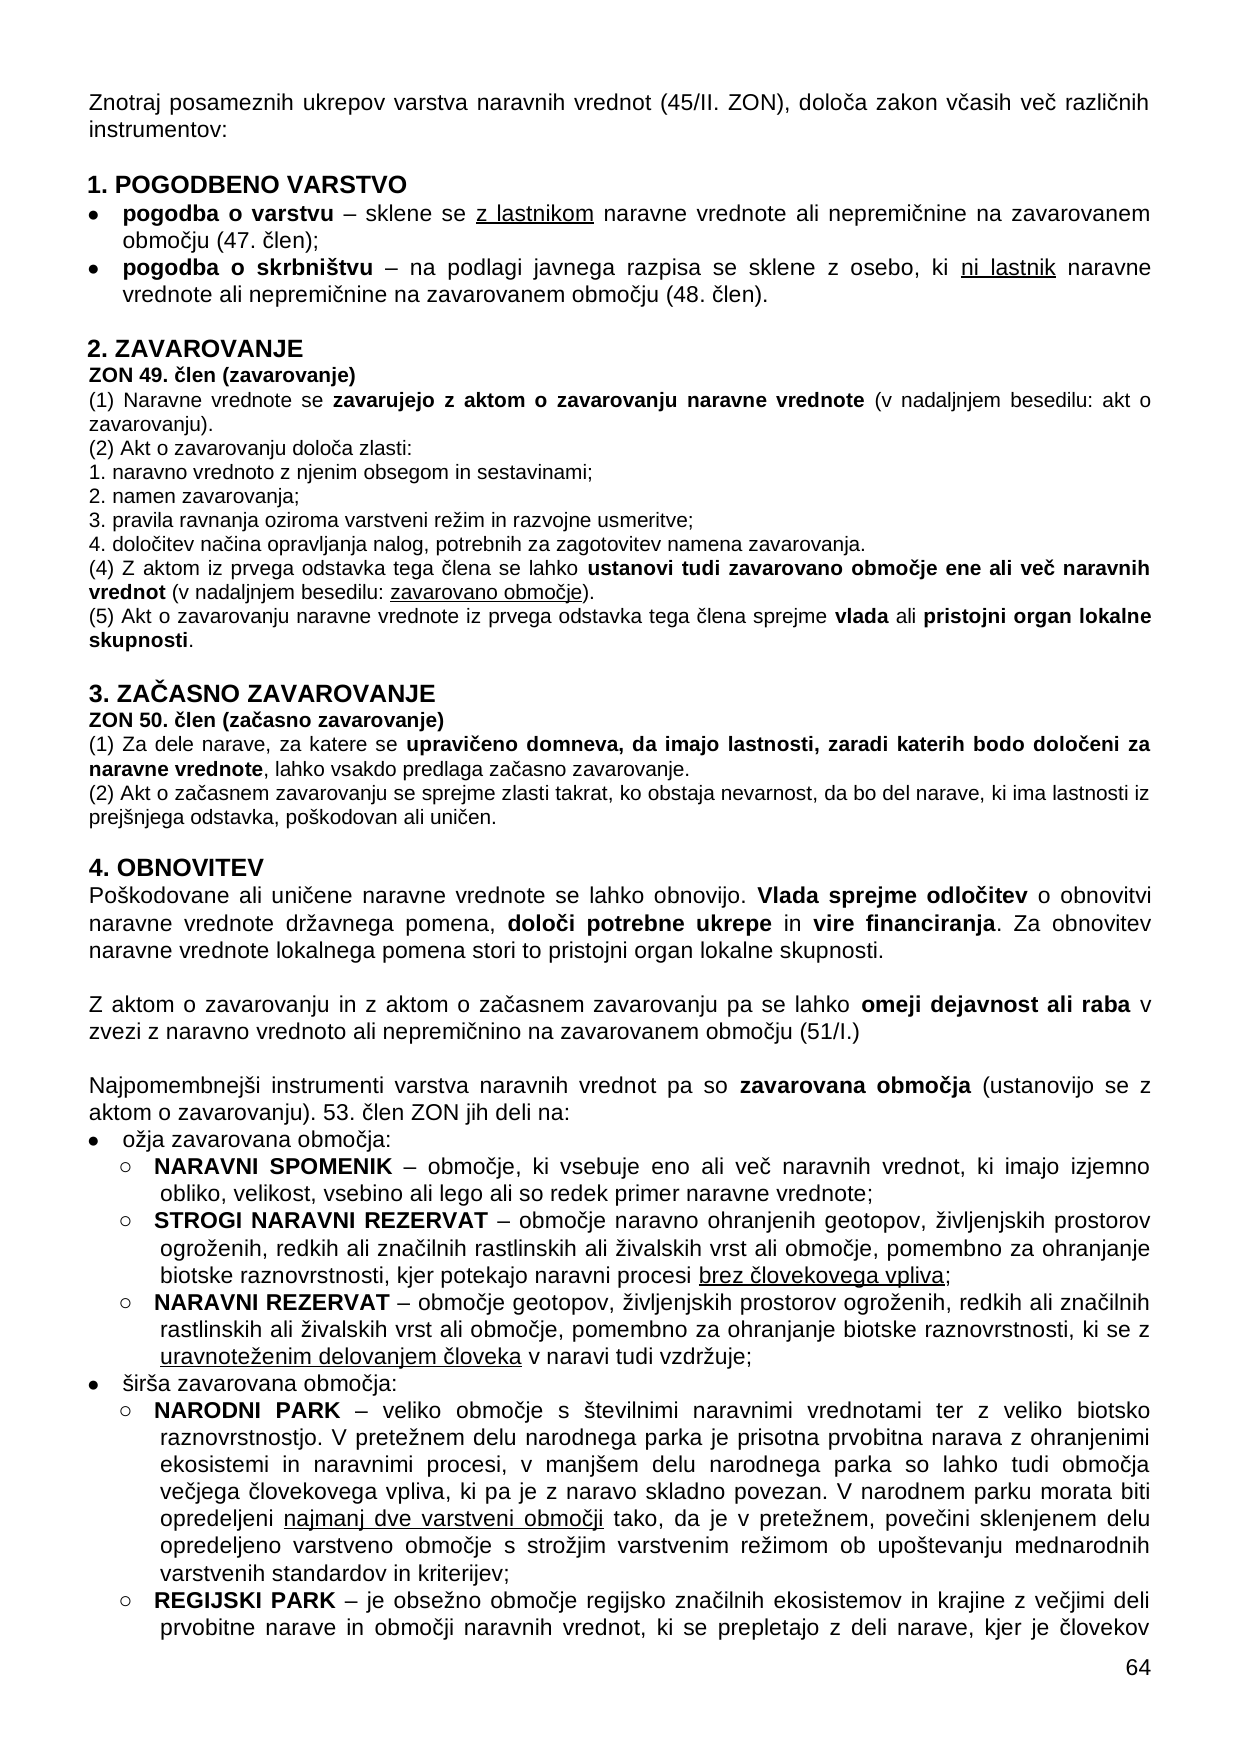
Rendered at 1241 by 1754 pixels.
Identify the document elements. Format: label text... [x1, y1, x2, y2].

text 3. začasno zavarovanje [89, 679, 1152, 708]
list naravni rezervat – območje geotopov, življenjskih prostorov ogroženih, redkih ali značilnih rastlinskih ali živalskih vrst ali območje, pomembno za ohranjanje biotske raznovrstnosti, ki se z uravnoteženim delovanjem človeka v naravi tudi vzdržuje; [118, 1288, 1152, 1369]
text 3. pravila ravnanja oziroma varstveni režim in razvojne usmeritve; [89, 508, 1152, 532]
text 2. zavarovanje [87, 334, 1152, 363]
text Najpomembnejši instrumenti varstva naravnih vrednot pa so zavarovana območja (ustanovijo se z aktom o zavarovanju). 53. člen ZON jih deli na: [89, 1071, 1152, 1126]
text (1) Naravne vrednote se zavarujejo z aktom o zavarovanju naravne vrednote (v nadaljnjem besedilu: akt o zavarovanju). [89, 387, 1152, 436]
list ožja zavarovana območja: [87, 1126, 1152, 1153]
text Z aktom o zavarovanju in z aktom o začasnem zavarovanju pa se lahko omeji dejavnost ali raba v zvezi z naravno vrednoto ali nepremičnino na zavarovanem območju (51/I.) [89, 990, 1152, 1044]
list naravni spomenik – območje, ki vsebuje eno ali več naravnih vrednot, ki imajo izjemno obliko, velikost, vsebino ali lego ali so redek primer naravne vrednote; [118, 1153, 1152, 1207]
text (2) Akt o zavarovanju določa zlasti: [89, 436, 1152, 460]
text (4) Z aktom iz prvega odstavka tega člena se lahko ustanovi tudi zavarovano območje ene ali več naravnih vrednot (v nadaljnjem besedilu: zavarovano območje). [89, 556, 1152, 604]
text Poškodovane ali uničene naravne vrednote se lahko obnovijo. Vlada sprejme odločitev o obnovitvi naravne vrednote državnega pomena, določi potrebne ukrepe in vire financiranja. Za obnovitev naravne vrednote lokalnega pomena stori to pristojni organ lokalne skupnosti. [89, 882, 1152, 963]
text 2. namen zavarovanja; [89, 484, 1152, 508]
list pogodba o skrbništvu – na podlagi javnega razpisa se sklene z osebo, ki ni lastnik naravne vrednote ali nepremičnine na zavarovanem območju (48. člen). [87, 253, 1152, 307]
text 4. določitev načina opravljanja nalog, potrebnih za zagotovitev namena zavarovanja. [89, 532, 1152, 556]
text 4. obnovitev [89, 853, 1152, 882]
text (2) Akt o začasnem zavarovanju se sprejme zlasti takrat, ko obstaja nevarnost, da bo del narave, ki ima lastnosti iz prejšnjega odstavka, poškodovan ali uničen. [89, 781, 1152, 829]
list pogodba o varstvu – sklene se z lastnikom naravne vrednote ali nepremičnine na zavarovanem območju (47. člen); [87, 199, 1152, 253]
list širša zavarovana območja: [87, 1369, 1152, 1396]
text ZON 50. člen (začasno zavarovanje) [89, 708, 1152, 732]
list narodni park – veliko območje s številnimi naravnimi vrednotami ter z veliko biotsko raznovrstnostjo. V pretežnem delu narodnega parka je prisotna prvobitna narava z ohranjenimi ekosistemi in naravnimi procesi, v manjšem delu narodnega parka so lahko tudi območja večjega človekovega vpliva, ki pa je z naravo skladno povezan. V narodnem parku morata biti opredeljeni najmanj dve varstveni območji tako, da je v pretežnem, povečini sklenjenem delu opredeljeno varstveno območje s strožjim varstvenim režimom ob upoštevanju mednarodnih varstvenih standardov in kriterijev; [118, 1396, 1152, 1586]
list regijski park – je obsežno območje regijsko značilnih ekosistemov in krajine z večjimi deli prvobitne narave in območji naravnih vrednot, ki se prepletajo z deli narave, kjer je človekov [118, 1586, 1152, 1640]
text Znotraj posameznih ukrepov varstva naravnih vrednot (45/II. ZON), določa zakon včasih več različnih instrumentov: [89, 89, 1152, 143]
text 1. naravno vrednoto z njenim obsegom in sestavinami; [89, 460, 1152, 484]
text (1) Za dele narave, za katere se upravičeno domneva, da imajo lastnosti, zaradi katerih bodo določeni za naravne vrednote, lahko vsakdo predlaga začasno zavarovanje. [89, 732, 1152, 781]
list strogi naravni rezervat – območje naravno ohranjenih geotopov, življenjskih prostorov ogroženih, redkih ali značilnih rastlinskih ali živalskih vrst ali območje, pomembno za ohranjanje biotske raznovrstnosti, kjer potekajo naravni procesi brez človekovega vpliva; [118, 1207, 1152, 1288]
text ZON 49. člen (zavarovanje) [89, 363, 1152, 387]
text 1. pogodbeno varstvo [87, 170, 1152, 199]
text (5) Akt o zavarovanju naravne vrednote iz prvega odstavka tega člena sprejme vlada ali pristojni organ lokalne skupnosti. [89, 604, 1152, 652]
